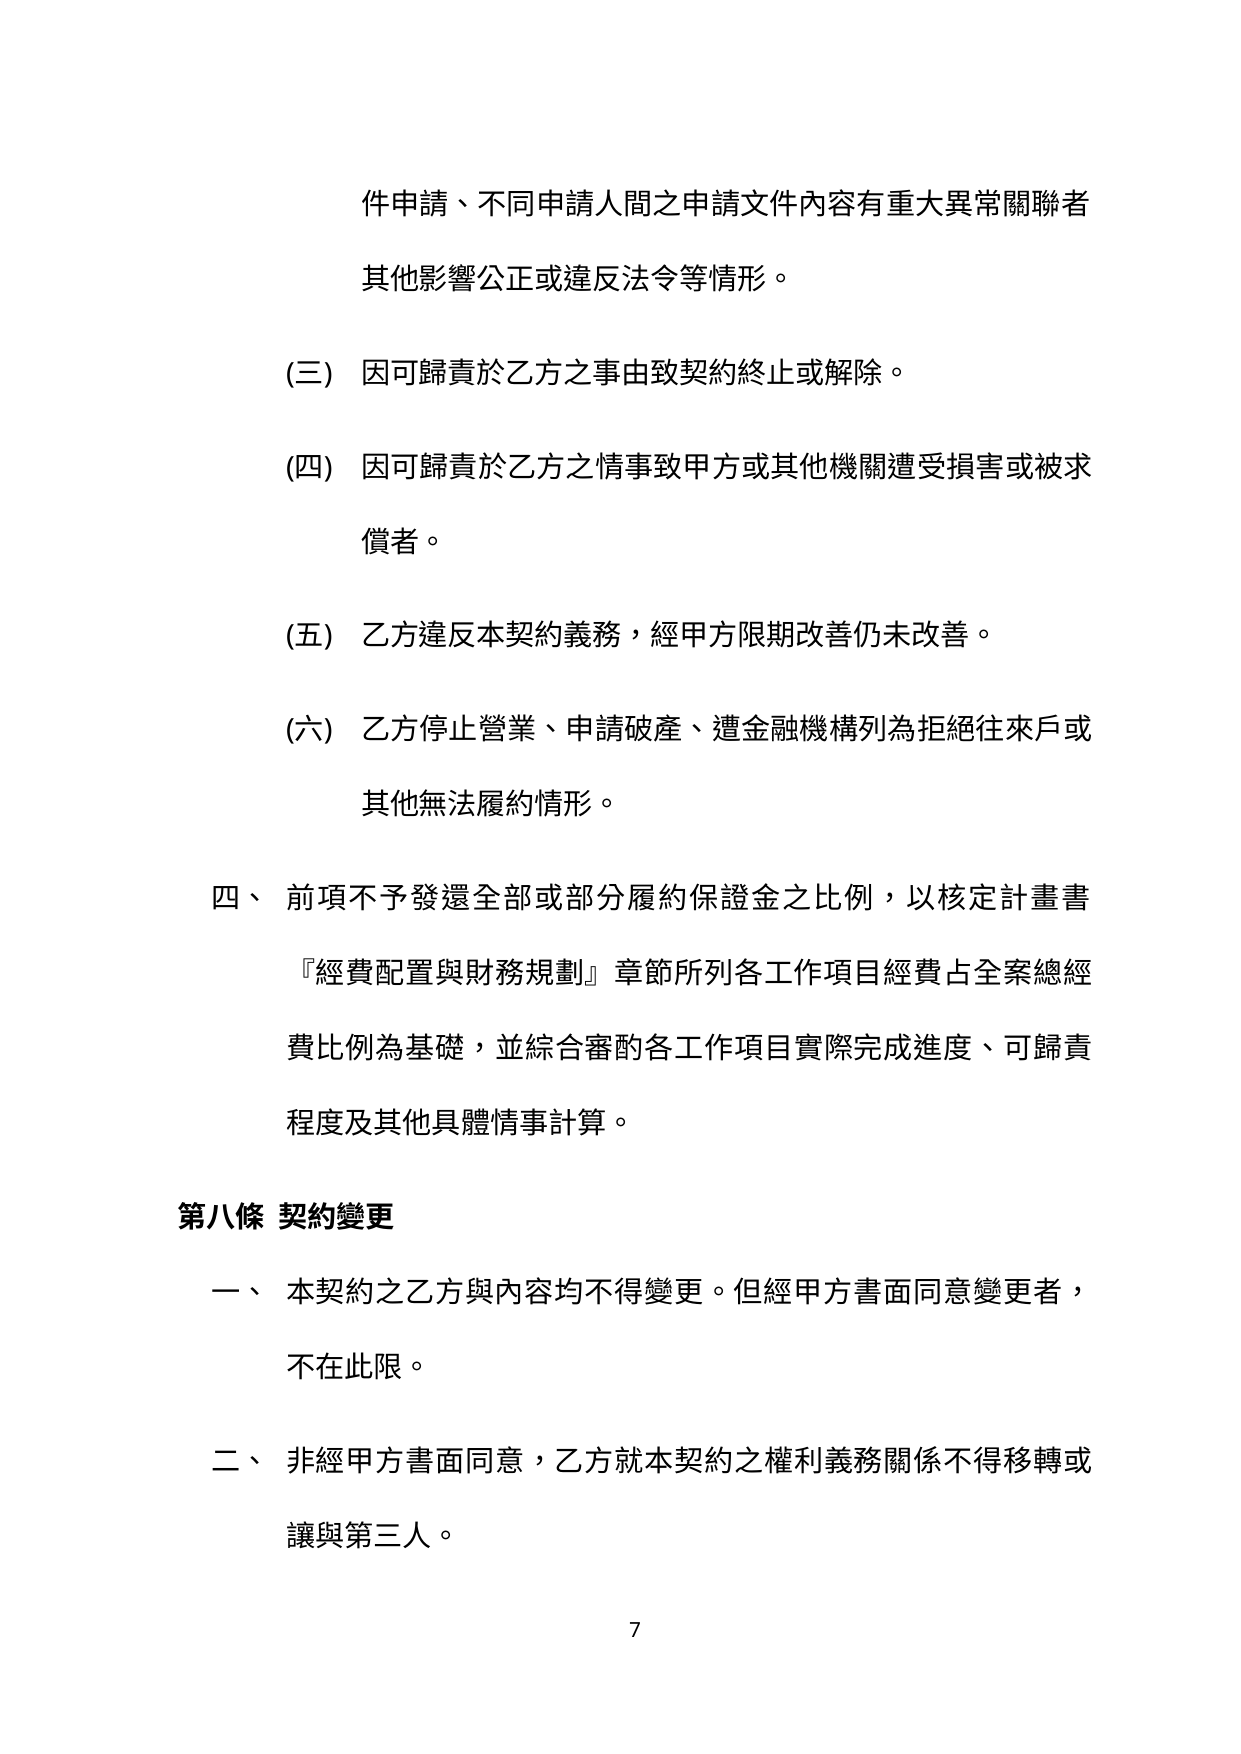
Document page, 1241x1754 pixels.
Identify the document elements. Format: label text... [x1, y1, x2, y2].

subtitle 前項不予發還全部或部分履約保證金之比例，以核定計畫書『經費配置與財務規劃』章節所列各工作項目經費占全案總經費比例為基礎，並綜合審酌各工作項目實際完成進度、可歸責程度及其他具體情事計算。 [211, 858, 1092, 1158]
subtitle 因可歸責於乙方之事由致契約終止或解除。 [286, 333, 1092, 408]
subtitle 本契約之乙方與內容均不得變更。但經甲方書面同意變更者，不在此限。 [211, 1252, 1092, 1402]
subtitle 乙方違反本契約義務，經甲方限期改善仍未改善。 [286, 596, 1092, 671]
subtitle 乙方停止營業、申請破產、遭金融機構列為拒絕往來戶或其他無法履約情形。 [286, 689, 1092, 839]
subtitle 非經甲方書面同意，乙方就本契約之權利義務關係不得移轉或讓與第三人。 [211, 1421, 1092, 1571]
subtitle 契約變更 [177, 1177, 1092, 1252]
subtitle 因可歸責於乙方之情事致甲方或其他機關遭受損害或被求償者。 [286, 427, 1092, 577]
subtitle 乙方有借用或冒用他人名義或證件，或以偽造、變造之文件申請、不同申請人間之申請文件內容有重大異常關聯者、其他影響公正或違反法令等情形。 [286, 164, 1092, 314]
